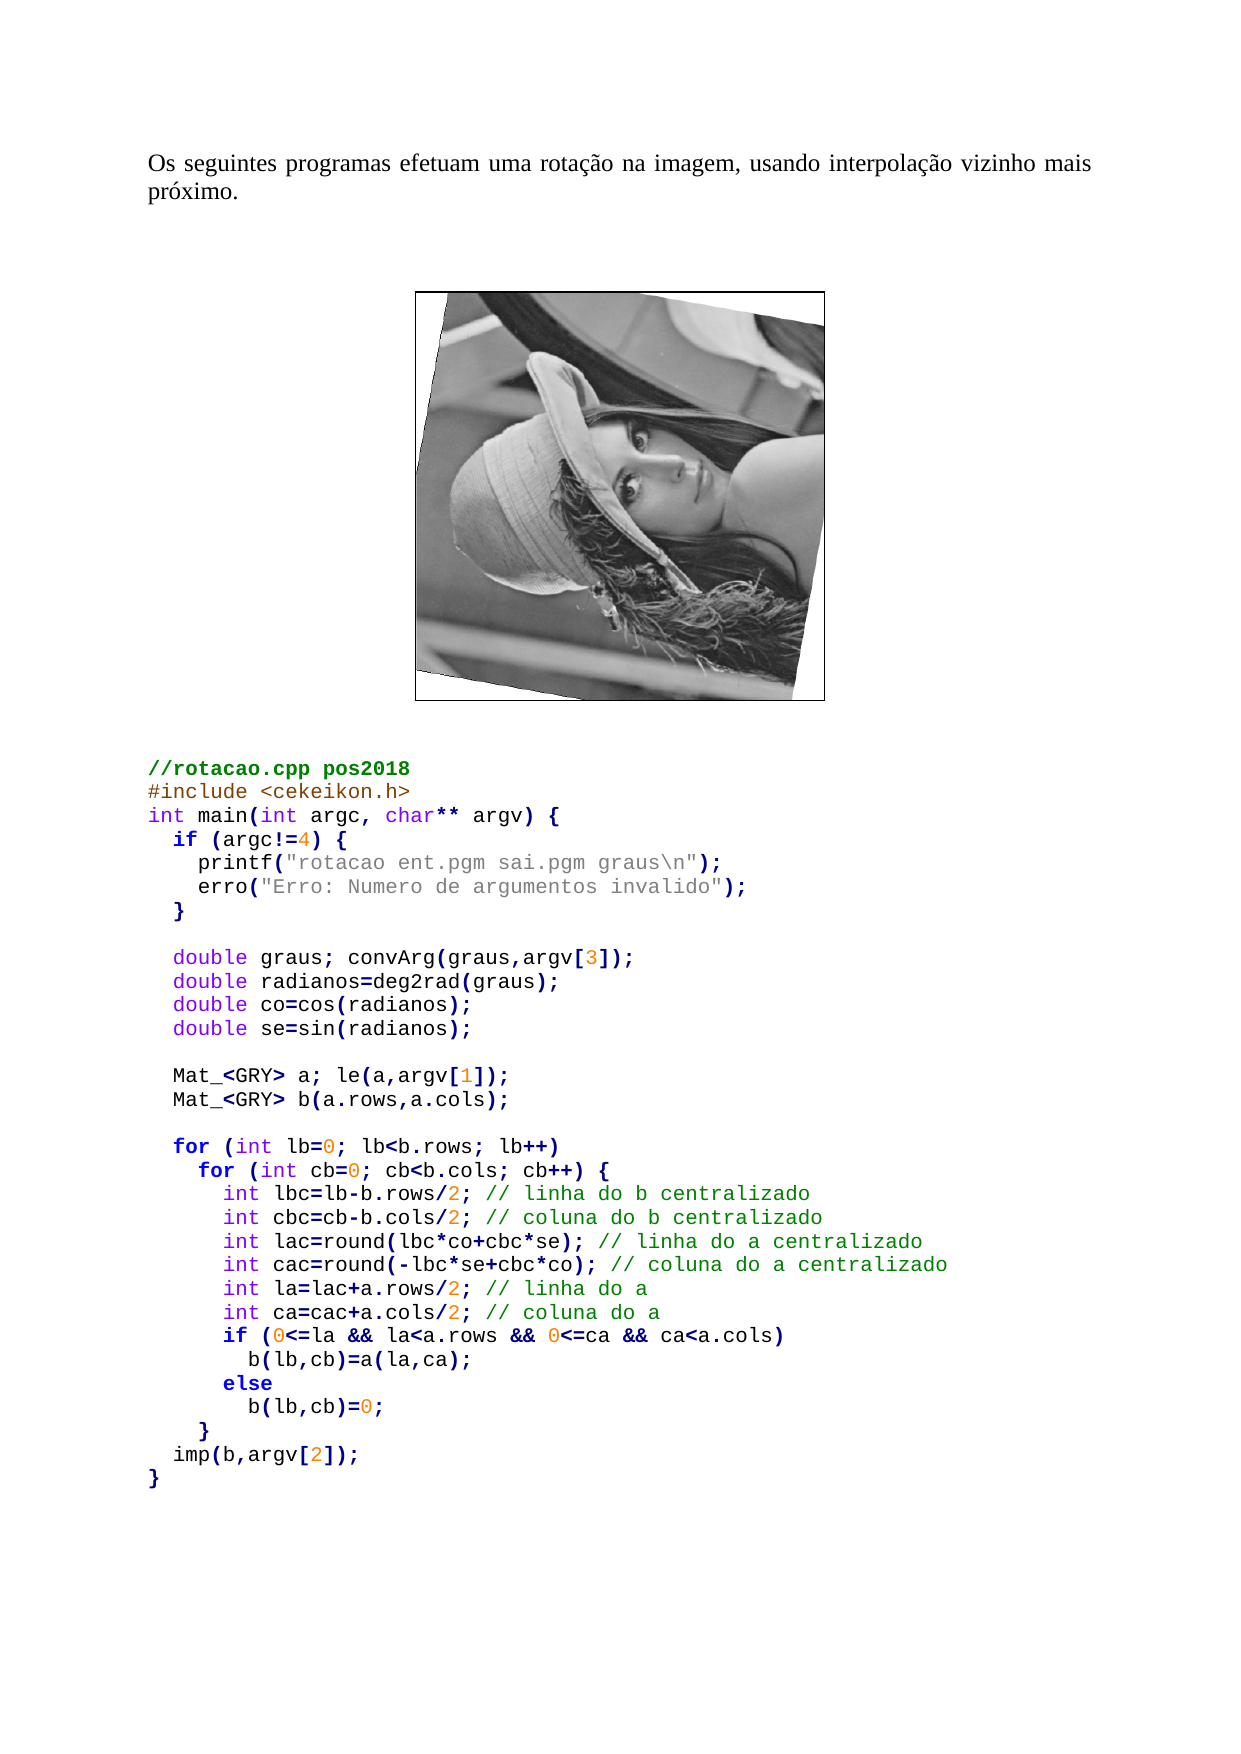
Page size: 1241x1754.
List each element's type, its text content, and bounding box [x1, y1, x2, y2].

text int lac=round(lbc*co+cbc*se); // linha do a centralizado [148, 1231, 1092, 1254]
text double graus; convArg(graus,argv[3]); [148, 947, 1092, 971]
text erro("Erro: Numero de argumentos invalido"); [148, 876, 1092, 900]
picture [416, 293, 824, 700]
text } [148, 1467, 1092, 1491]
text else [148, 1373, 1092, 1396]
text double co=cos(radianos); [148, 994, 1092, 1018]
text b(lb,cb)=0; [148, 1396, 1092, 1420]
text imp(b,argv[2]); [148, 1443, 1092, 1467]
text double se=sin(radianos); [148, 1018, 1092, 1042]
text for (int lb=0; lb<b.rows; lb++) [148, 1136, 1092, 1160]
text } [148, 1420, 1092, 1443]
text int la=lac+a.rows/2; // linha do a [148, 1278, 1092, 1302]
text double radianos=deg2rad(graus); [148, 971, 1092, 994]
text Mat_<GRY> a; le(a,argv[1]); [148, 1065, 1092, 1089]
text if (argc!=4) { [148, 829, 1092, 852]
text int cac=round(-lbc*se+cbc*co); // coluna do a centralizado [148, 1254, 1092, 1278]
text b(lb,cb)=a(la,ca); [148, 1349, 1092, 1373]
text } [148, 900, 1092, 923]
text //rotacao.cpp pos2018 [148, 758, 1092, 781]
text Os seguintes programas efetuam uma rotação na imagem, usando interpolação vizinho mais próximo. [148, 148, 1092, 205]
text int ca=cac+a.cols/2; // coluna do a [148, 1302, 1092, 1325]
text int cbc=cb-b.cols/2; // coluna do b centralizado [148, 1207, 1092, 1231]
text if (0<=la && la<a.rows && 0<=ca && ca<a.cols) [148, 1325, 1092, 1349]
text #include <cekeikon.h> [148, 781, 1092, 805]
text for (int cb=0; cb<b.cols; cb++) { [148, 1160, 1092, 1183]
text printf("rotacao ent.pgm sai.pgm graus\n"); [148, 852, 1092, 876]
text int main(int argc, char** argv) { [148, 805, 1092, 829]
text Mat_<GRY> b(a.rows,a.cols); [148, 1089, 1092, 1112]
text int lbc=lb-b.rows/2; // linha do b centralizado [148, 1183, 1092, 1207]
